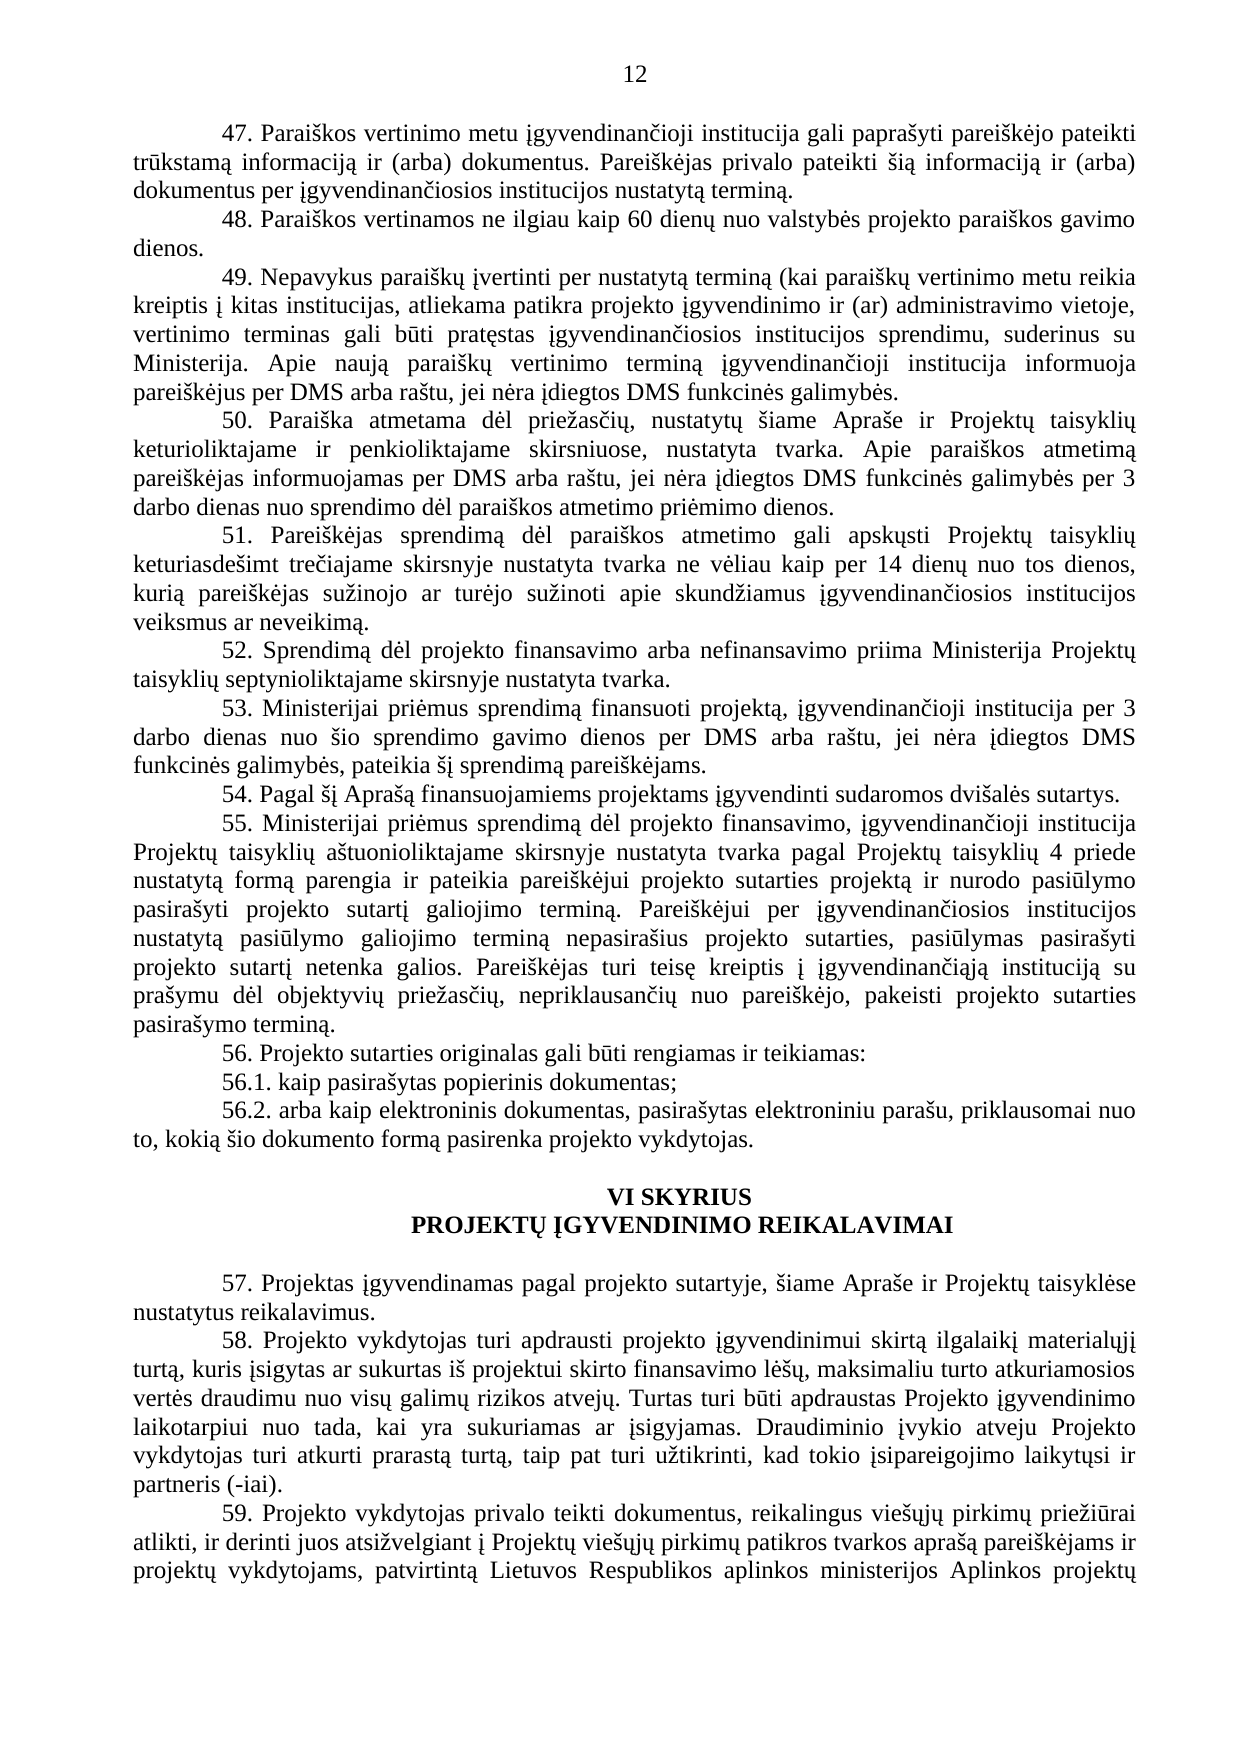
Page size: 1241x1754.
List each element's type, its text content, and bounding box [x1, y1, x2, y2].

text 55. Ministerijai priėmus sprendimą dėl projekto finansavimo, įgyvendinančioji institucija Projektų taisyklių aštuonioliktajame skirsnyje nustatyta tvarka pagal Projektų taisyklių 4 priede nustatytą formą parengia ir pateikia pareiškėjui projekto sutarties projektą ir nurodo pasiūlymo pasirašyti projekto sutartį galiojimo terminą. Pareiškėjui per įgyvendinančiosios institucijos nustatytą pasiūlymo galiojimo terminą nepasirašius projekto sutarties, pasiūlymas pasirašyti projekto sutartį netenka galios. Pareiškėjas turi teisę kreiptis į įgyvendinančiąją instituciją su prašymu dėl objektyvių priežasčių, nepriklausančių nuo pareiškėjo, pakeisti projekto sutarties pasirašymo terminą. [133, 808, 1137, 1038]
text 52. Sprendimą dėl projekto finansavimo arba nefinansavimo priima Ministerija Projektų taisyklių septynioliktajame skirsnyje nustatyta tvarka. [133, 636, 1137, 693]
text 54. Pagal šį Aprašą finansuojamiems projektams įgyvendinti sudaromos dvišalės sutartys. [133, 779, 1137, 808]
text 57. Projektas įgyvendinamas pagal projekto sutartyje, šiame Apraše ir Projektų taisyklėse nustatytus reikalavimus. [133, 1268, 1137, 1326]
text 49. Nepavykus paraiškų įvertinti per nustatytą terminą (kai paraiškų vertinimo metu reikia kreiptis į kitas institucijas, atliekama patikra projekto įgyvendinimo ir (ar) administravimo vietoje, vertinimo terminas gali būti pratęstas įgyvendinančiosios institucijos sprendimu, suderinus su Ministerija. Apie naują paraiškų vertinimo terminą įgyvendinančioji institucija informuoja pareiškėjus per DMS arba raštu, jei nėra įdiegtos DMS funkcinės galimybės. [133, 262, 1137, 406]
text 53. Ministerijai priėmus sprendimą finansuoti projektą, įgyvendinančioji institucija per 3 darbo dienas nuo šio sprendimo gavimo dienos per DMS arba raštu, jei nėra įdiegtos DMS funkcinės galimybės, pateikia šį sprendimą pareiškėjams. [133, 693, 1137, 779]
text PROJEKTŲ ĮGYVENDINIMO REIKALAVIMAI [133, 1211, 1137, 1239]
text 56.1. kaip pasirašytas popierinis dokumentas; [133, 1067, 1137, 1096]
text 56. Projekto sutarties originalas gali būti rengiamas ir teikiamas: [133, 1038, 1137, 1067]
text 47. Paraiškos vertinimo metu įgyvendinančioji institucija gali paprašyti pareiškėjo pateikti trūkstamą informaciją ir (arba) dokumentus. Pareiškėjas privalo pateikti šią informaciją ir (arba) dokumentus per įgyvendinančiosios institucijos nustatytą terminą. [133, 118, 1137, 204]
text 58. Projekto vykdytojas turi apdrausti projekto įgyvendinimui skirtą ilgalaikį materialųjį turtą, kuris įsigytas ar sukurtas iš projektui skirto finansavimo lėšų, maksimaliu turto atkuriamosios vertės draudimu nuo visų galimų rizikos atvejų. Turtas turi būti apdraustas Projekto įgyvendinimo laikotarpiui nuo tada, kai yra sukuriamas ar įsigyjamas. Draudiminio įvykio atveju Projekto vykdytojas turi atkurti prarastą turtą, taip pat turi užtikrinti, kad tokio įsipareigojimo laikytųsi ir partneris (-iai). [133, 1326, 1137, 1498]
text 59. Projekto vykdytojas privalo teikti dokumentus, reikalingus viešųjų pirkimų priežiūrai atlikti, ir derinti juos atsižvelgiant į Projektų viešųjų pirkimų patikros tvarkos aprašą pareiškėjams ir projektų vykdytojams, patvirtintą Lietuvos Respublikos aplinkos ministerijos Aplinkos projektų [133, 1498, 1137, 1584]
text VI SKYRIUS [133, 1182, 1137, 1211]
text 50. Paraiška atmetama dėl priežasčių, nustatytų šiame Apraše ir Projektų taisyklių keturioliktajame ir penkioliktajame skirsniuose, nustatyta tvarka. Apie paraiškos atmetimą pareiškėjas informuojamas per DMS arba raštu, jei nėra įdiegtos DMS funkcinės galimybės per 3 darbo dienas nuo sprendimo dėl paraiškos atmetimo priėmimo dienos. [133, 406, 1137, 521]
text 56.2. arba kaip elektroninis dokumentas, pasirašytas elektroniniu parašu, priklausomai nuo to, kokią šio dokumento formą pasirenka projekto vykdytojas. [133, 1096, 1137, 1153]
text 48. Paraiškos vertinamos ne ilgiau kaip 60 dienų nuo valstybės projekto paraiškos gavimo dienos. [133, 204, 1137, 262]
text 51. Pareiškėjas sprendimą dėl paraiškos atmetimo gali apskųsti Projektų taisyklių keturiasdešimt trečiajame skirsnyje nustatyta tvarka ne vėliau kaip per 14 dienų nuo tos dienos, kurią pareiškėjas sužinojo ar turėjo sužinoti apie skundžiamus įgyvendinančiosios institucijos veiksmus ar neveikimą. [133, 521, 1137, 636]
